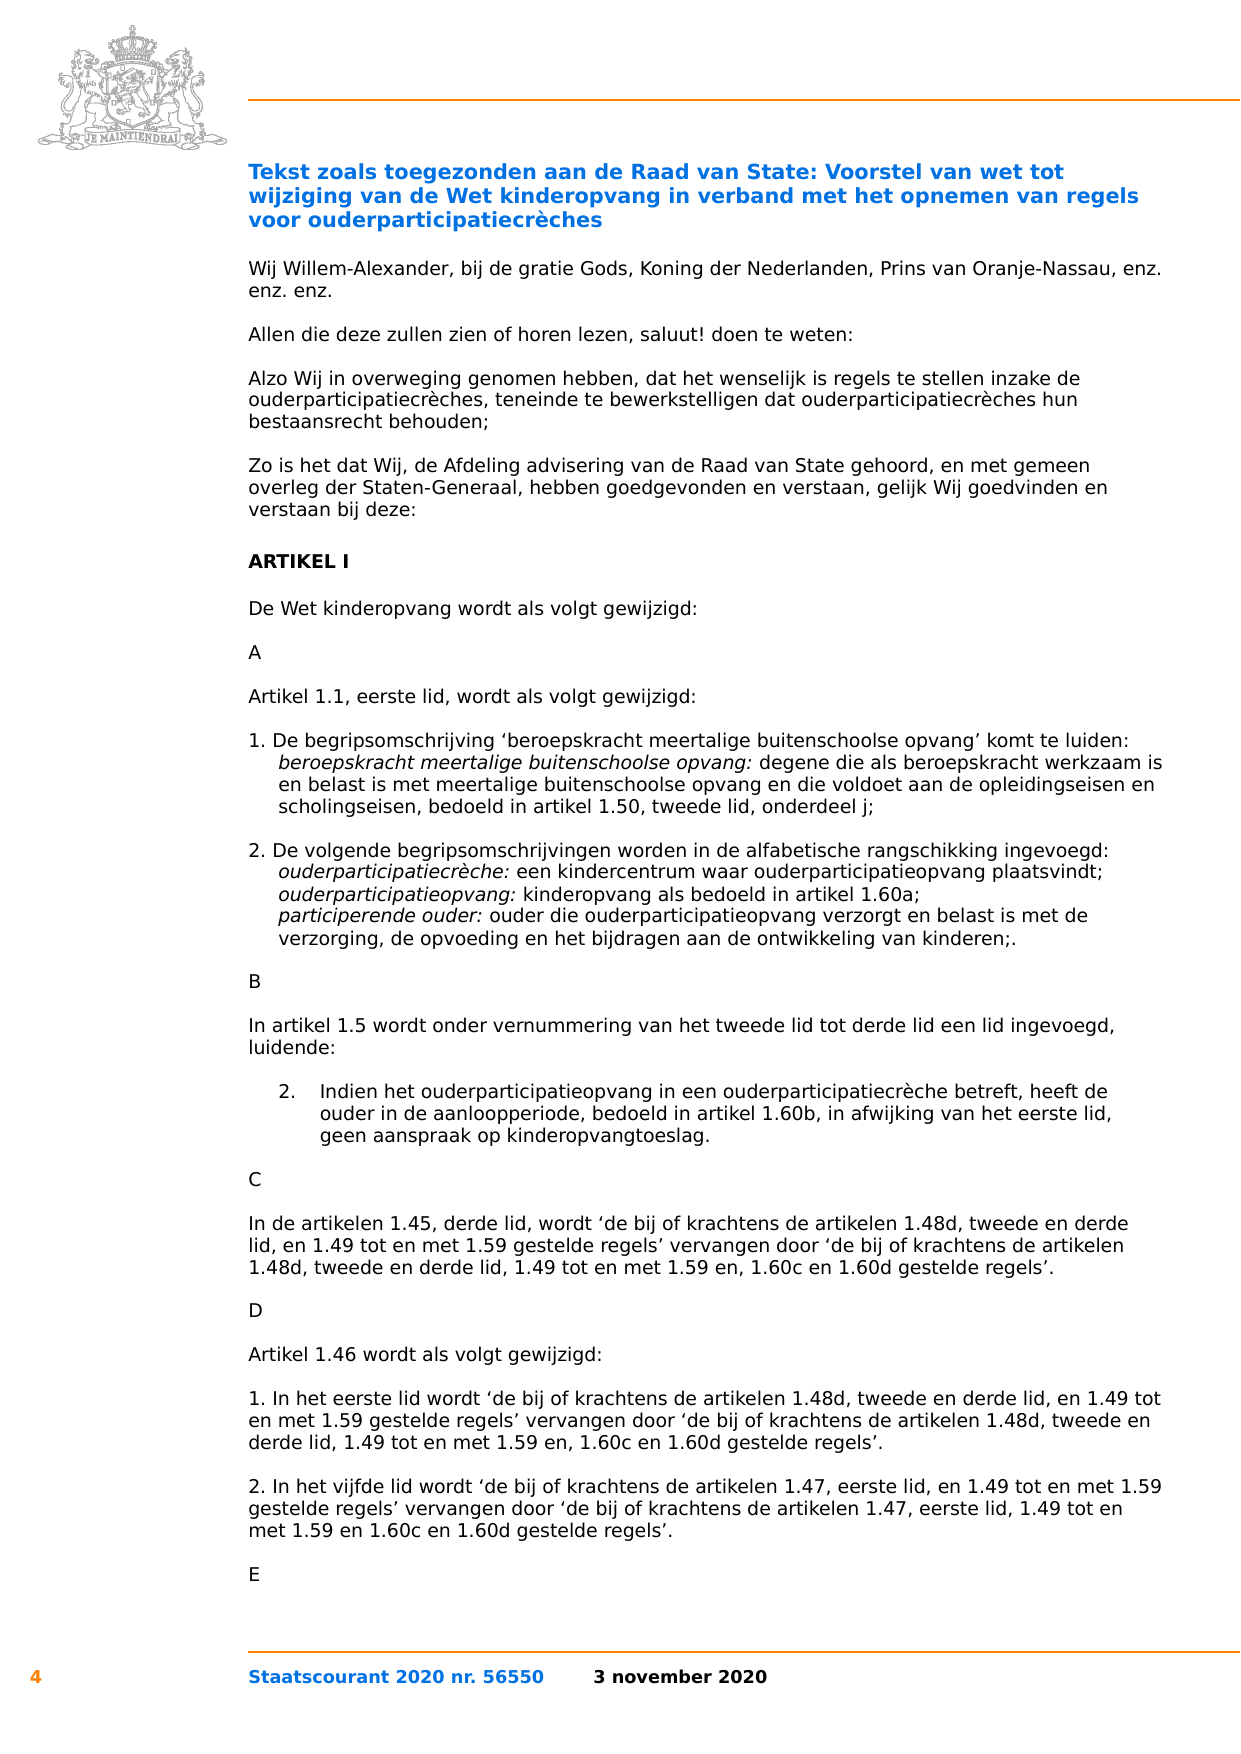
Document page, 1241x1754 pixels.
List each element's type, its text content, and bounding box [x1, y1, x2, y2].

text 2. De volgende begripsomschrijvingen worden in de alfabetische rangschikking ingevoegd: [248, 839, 1163, 861]
text ouderparticipatieopvang: kinderopvang als bedoeld in artikel 1.60a; [278, 883, 1163, 905]
text Artikel 1.1, eerste lid, wordt als volgt gewijzigd: [248, 686, 1163, 708]
text Wij Willem-Alexander, bij de gratie Gods, Koning der Nederlanden, Prins van Oranje-Nassau, enz. enz. enz. [248, 258, 1163, 302]
text ouderparticipatiecrèche: een kindercentrum waar ouderparticipatieopvang plaatsvindt; [278, 861, 1163, 883]
text Alzo Wij in overweging genomen hebben, dat het wenselijk is regels te stellen inzake de ouderparticipatiecrèches, teneinde te bewerkstelligen dat ouderparticipatiecrèches hun bestaansrecht behouden; [248, 367, 1163, 433]
text participerende ouder: ouder die ouderparticipatieopvang verzorgt en belast is met de verzorging, de opvoeding en het bijdragen aan de ontwikkeling van kinderen;. [278, 905, 1163, 949]
picture [38, 25, 227, 150]
text E [248, 1564, 1163, 1586]
text beroepskracht meertalige buitenschoolse opvang: degene die als beroepskracht werkzaam is en belast is met meertalige buitenschoolse opvang en die voldoet aan de opleidingseisen en scholingseisen, bedoeld in artikel 1.50, tweede lid, onderdeel j; [278, 752, 1163, 818]
text C [248, 1169, 1163, 1191]
text Artikel 1.46 wordt als volgt gewijzigd: [248, 1344, 1163, 1366]
text 1. De begripsomschrijving ‘beroepskracht meertalige buitenschoolse opvang’ komt te luiden: [248, 730, 1163, 752]
text Allen die deze zullen zien of horen lezen, saluut! doen te weten: [248, 323, 1163, 346]
subtitle ARTIKEL I [248, 551, 1163, 573]
text De Wet kinderopvang wordt als volgt gewijzigd: [248, 598, 1163, 620]
subtitle Tekst zoals toegezonden aan de Raad van State: Voorstel van wet tot wijziging van de Wet kinderopvang in verband met het opnemen van regels voor ouderparticipatiecrèches [248, 160, 1163, 233]
text 1. In het eerste lid wordt ‘de bij of krachtens de artikelen 1.48d, tweede en derde lid, en 1.49 tot en met 1.59 gestelde regels’ vervangen door ‘de bij of krachtens de artikelen 1.48d, tweede en derde lid, 1.49 tot en met 1.59 en, 1.60c en 1.60d gestelde regels’. [248, 1388, 1163, 1454]
text D [248, 1300, 1163, 1322]
text B [248, 971, 1163, 993]
text 2. In het vijfde lid wordt ‘de bij of krachtens de artikelen 1.47, eerste lid, en 1.49 tot en met 1.59 gestelde regels’ vervangen door ‘de bij of krachtens de artikelen 1.47, eerste lid, 1.49 tot en met 1.59 en 1.60c en 1.60d gestelde regels’. [248, 1476, 1163, 1542]
text 2. Indien het ouderparticipatieopvang in een ouderparticipatiecrèche betreft, heeft de ouder in de aanloopperiode, bedoeld in artikel 1.60b, in afwijking van het eerste lid, geen aanspraak op kinderopvangtoeslag. [278, 1081, 1163, 1147]
text In artikel 1.5 wordt onder vernummering van het tweede lid tot derde lid een lid ingevoegd, luidende: [248, 1015, 1163, 1059]
text A [248, 642, 1163, 664]
text In de artikelen 1.45, derde lid, wordt ‘de bij of krachtens de artikelen 1.48d, tweede en derde lid, en 1.49 tot en met 1.59 gestelde regels’ vervangen door ‘de bij of krachtens de artikelen 1.48d, tweede en derde lid, 1.49 tot en met 1.59 en, 1.60c en 1.60d gestelde regels’. [248, 1213, 1163, 1278]
text Zo is het dat Wij, de Afdeling advisering van de Raad van State gehoord, en met gemeen overleg der Staten-Generaal, hebben goedgevonden en verstaan, gelijk Wij goedvinden en verstaan bij deze: [248, 455, 1163, 521]
